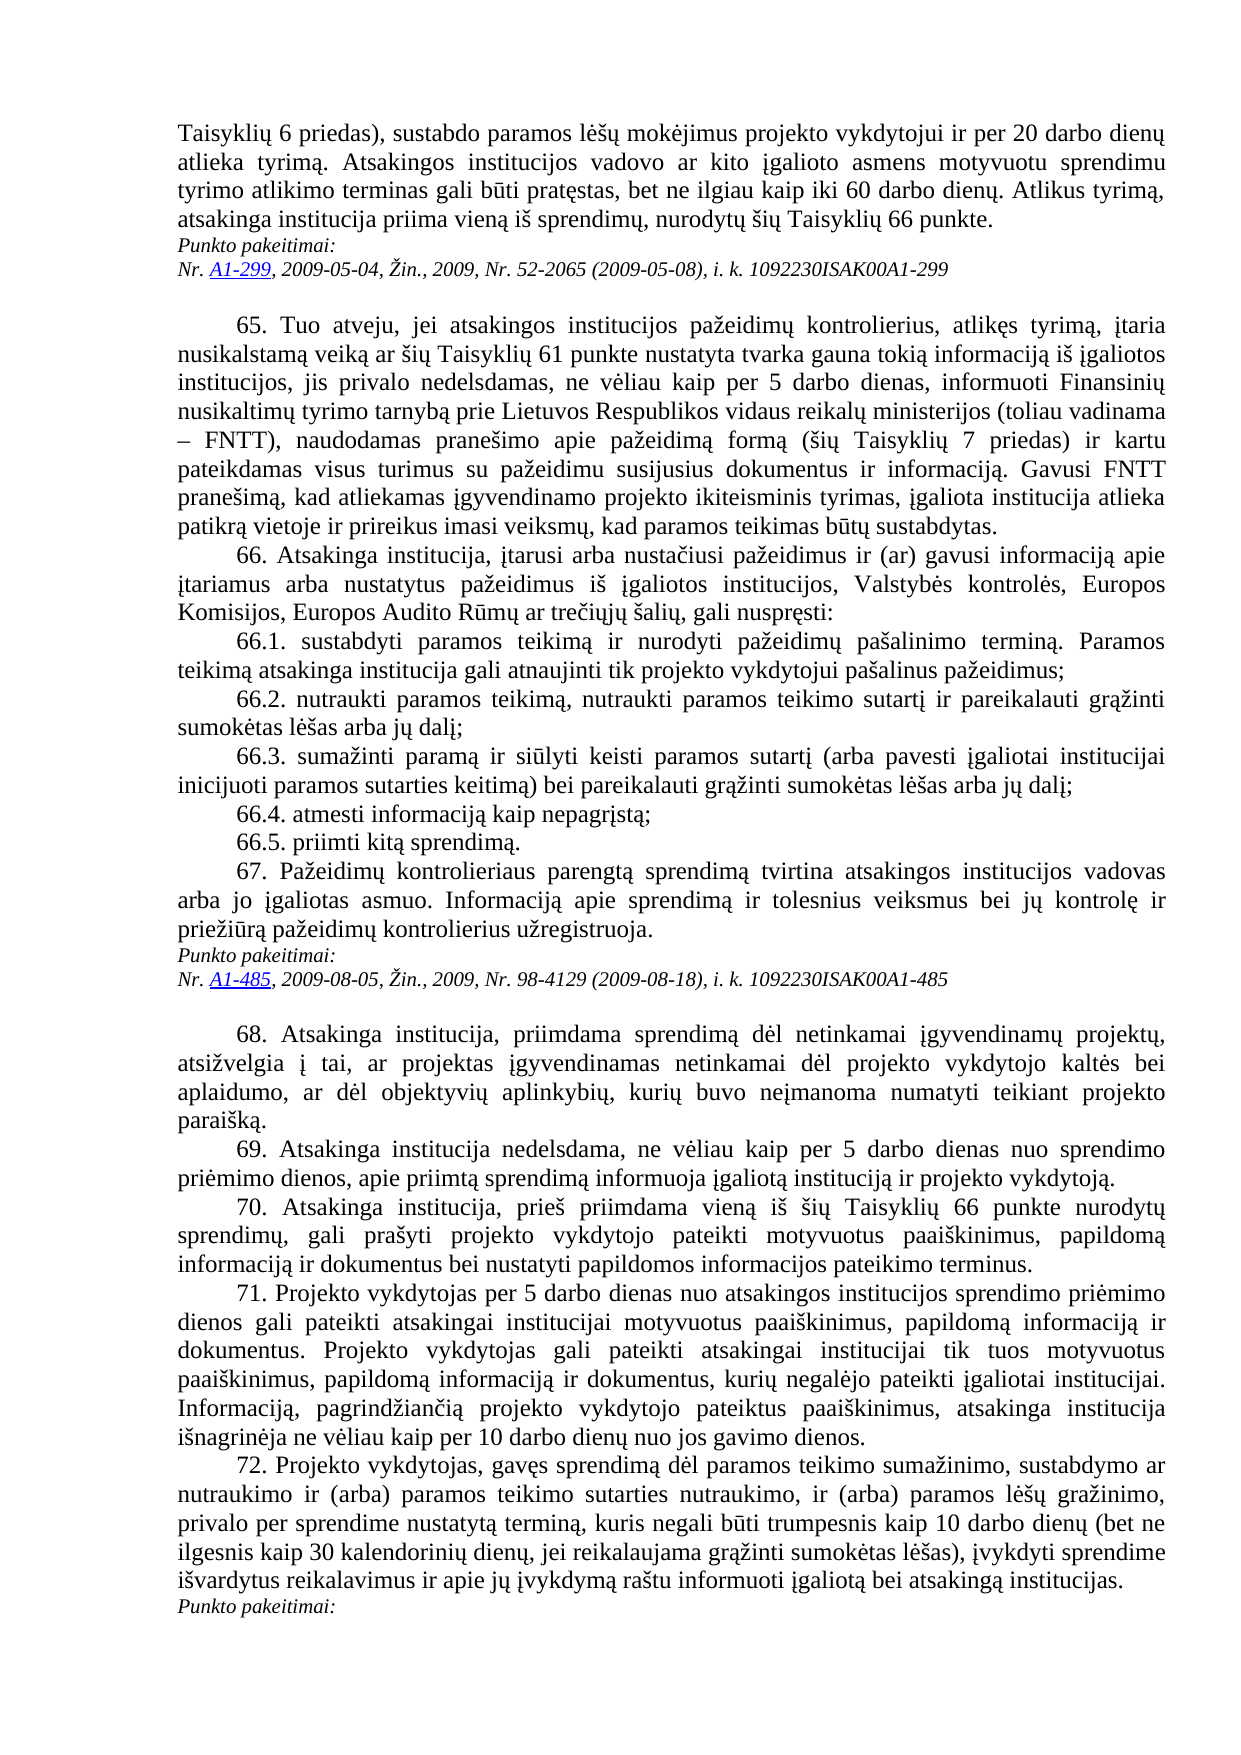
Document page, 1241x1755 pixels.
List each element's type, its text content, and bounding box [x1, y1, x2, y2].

text Nr. A1-299, 2009-05-04, Žin., 2009, Nr. 52-2065 (2009-05-08), i. k. 1092230ISAK00A1-299 [177, 257, 1166, 281]
text 66.2. nutraukti paramos teikimą, nutraukti paramos teikimo sutartį ir pareikalauti grąžinti sumokėtas lėšas arba jų dalį; [177, 684, 1166, 741]
text 70. Atsakinga institucija, prieš priimdama vieną iš šių Taisyklių 66 punkte nurodytų sprendimų, gali prašyti projekto vykdytojo pateikti motyvuotus paaiškinimus, papildomą informaciją ir dokumentus bei nustatyti papildomos informacijos pateikimo terminus. [177, 1192, 1166, 1278]
text 65. Tuo atveju, jei atsakingos institucijos pažeidimų kontrolierius, atlikęs tyrimą, įtaria nusikalstamą veiką ar šių Taisyklių 61 punkte nustatyta tvarka gauna tokią informaciją iš įgaliotos institucijos, jis privalo nedelsdamas, ne vėliau kaip per 5 darbo dienas, informuoti Finansinių nusikaltimų tyrimo tarnybą prie Lietuvos Respublikos vidaus reikalų ministerijos (toliau vadinama – FNTT), naudodamas pranešimo apie pažeidimą formą (šių Taisyklių 7 priedas) ir kartu pateikdamas visus turimus su pažeidimu susijusius dokumentus ir informaciją. Gavusi FNTT pranešimą, kad atliekamas įgyvendinamo projekto ikiteisminis tyrimas, įgaliota institucija atlieka patikrą vietoje ir prireikus imasi veiksmų, kad paramos teikimas būtų sustabdytas. [177, 310, 1166, 540]
text 67. Pažeidimų kontrolieriaus parengtą sprendimą tvirtina atsakingos institucijos vadovas arba jo įgaliotas asmuo. Informaciją apie sprendimą ir tolesnius veiksmus bei jų kontrolę ir priežiūrą pažeidimų kontrolierius užregistruoja. [177, 856, 1166, 942]
text 66.5. priimti kitą sprendimą. [177, 827, 1166, 856]
text 66.4. atmesti informaciją kaip nepagrįstą; [177, 799, 1166, 827]
text Punkto pakeitimai: [177, 1594, 1166, 1618]
text 68. Atsakinga institucija, priimdama sprendimą dėl netinkamai įgyvendinamų projektų, atsižvelgia į tai, ar projektas įgyvendinamas netinkamai dėl projekto vykdytojo kaltės bei aplaidumo, ar dėl objektyvių aplinkybių, kurių buvo neįmanoma numatyti teikiant projekto paraišką. [177, 1019, 1166, 1134]
text Nr. A1-485, 2009-08-05, Žin., 2009, Nr. 98-4129 (2009-08-18), i. k. 1092230ISAK00A1-485 [177, 967, 1166, 991]
text 69. Atsakinga institucija nedelsdama, ne vėliau kaip per 5 darbo dienas nuo sprendimo priėmimo dienos, apie priimtą sprendimą informuoja įgaliotą instituciją ir projekto vykdytoją. [177, 1134, 1166, 1192]
text 72. Projekto vykdytojas, gavęs sprendimą dėl paramos teikimo sumažinimo, sustabdymo ar nutraukimo ir (arba) paramos teikimo sutarties nutraukimo, ir (arba) paramos lėšų gražinimo, privalo per sprendime nustatytą terminą, kuris negali būti trumpesnis kaip 10 darbo dienų (bet ne ilgesnis kaip 30 kalendorinių dienų, jei reikalaujama grąžinti sumokėtas lėšas), įvykdyti sprendime išvardytus reikalavimus ir apie jų įvykdymą raštu informuoti įgaliotą bei atsakingą institucijas. [177, 1451, 1166, 1594]
text Punkto pakeitimai: [177, 942, 1166, 967]
text Punkto pakeitimai: [177, 233, 1166, 257]
text 66. Atsakinga institucija, įtarusi arba nustačiusi pažeidimus ir (ar) gavusi informaciją apie įtariamus arba nustatytus pažeidimus iš įgaliotos institucijos, Valstybės kontrolės, Europos Komisijos, Europos Audito Rūmų ar trečiųjų šalių, gali nuspręsti: [177, 540, 1166, 626]
text 71. Projekto vykdytojas per 5 darbo dienas nuo atsakingos institucijos sprendimo priėmimo dienos gali pateikti atsakingai institucijai motyvuotus paaiškinimus, papildomą informaciją ir dokumentus. Projekto vykdytojas gali pateikti atsakingai institucijai tik tuos motyvuotus paaiškinimus, papildomą informaciją ir dokumentus, kurių negalėjo pateikti įgaliotai institucijai. Informaciją, pagrindžiančią projekto vykdytojo pateiktus paaiškinimus, atsakinga institucija išnagrinėja ne vėliau kaip per 10 darbo dienų nuo jos gavimo dienos. [177, 1278, 1166, 1451]
text 66.3. sumažinti paramą ir siūlyti keisti paramos sutartį (arba pavesti įgaliotai institucijai inicijuoti paramos sutarties keitimą) bei pareikalauti grąžinti sumokėtas lėšas arba jų dalį; [177, 741, 1166, 799]
text Taisyklių 6 priedas), sustabdo paramos lėšų mokėjimus projekto vykdytojui ir per 20 darbo dienų atlieka tyrimą. Atsakingos institucijos vadovo ar kito įgalioto asmens motyvuotu sprendimu tyrimo atlikimo terminas gali būti pratęstas, bet ne ilgiau kaip iki 60 darbo dienų. Atlikus tyrimą, atsakinga institucija priima vieną iš sprendimų, nurodytų šių Taisyklių 66 punkte. [177, 118, 1166, 233]
text 66.1. sustabdyti paramos teikimą ir nurodyti pažeidimų pašalinimo terminą. Paramos teikimą atsakinga institucija gali atnaujinti tik projekto vykdytojui pašalinus pažeidimus; [177, 626, 1166, 684]
